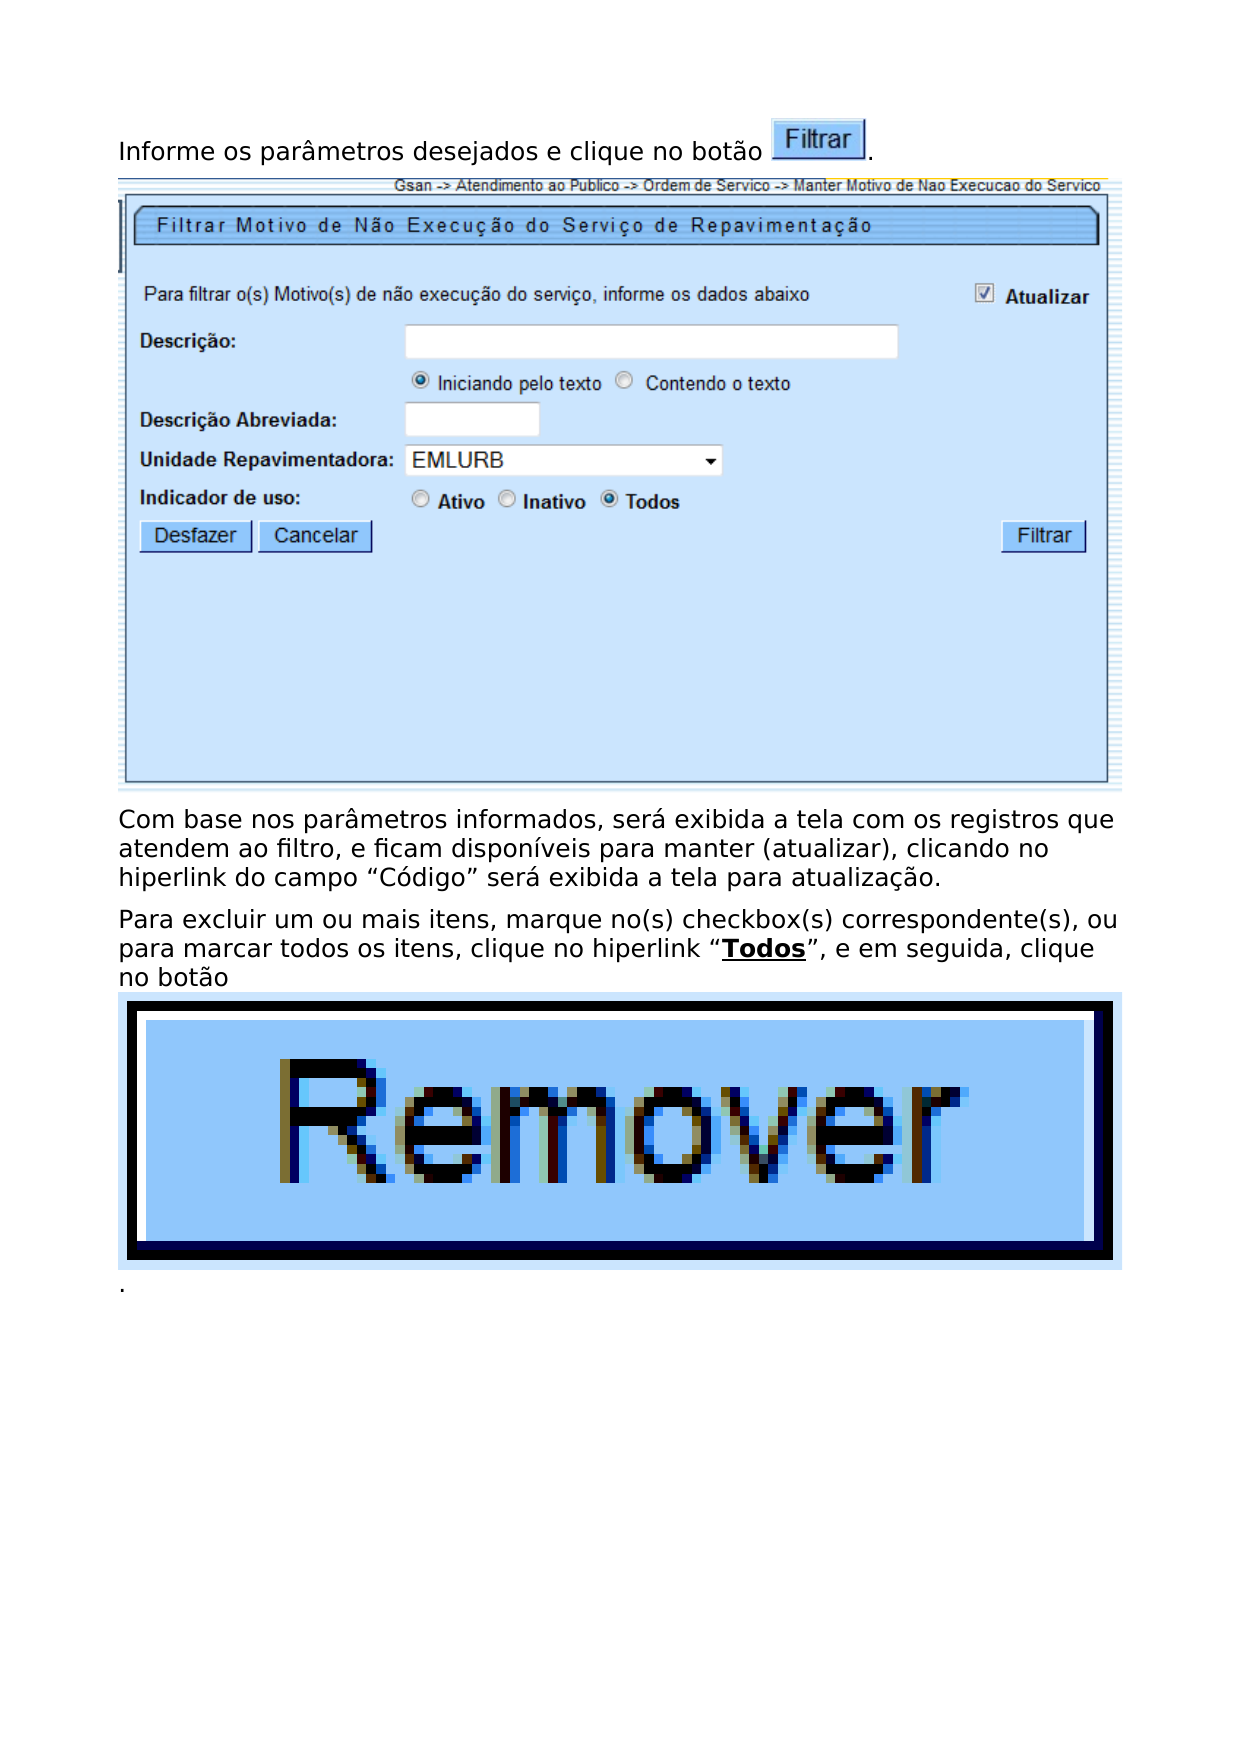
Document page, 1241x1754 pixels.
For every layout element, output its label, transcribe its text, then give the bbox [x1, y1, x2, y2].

picture [118, 178, 1123, 793]
text Com base nos parâmetros informados, será exibida a tela com os registros que atendem ao filtro, e ficam disponíveis para manter (atualizar), clicando no hiperlink do campo “Código” será exibida a tela para atualização. [118, 805, 1122, 892]
picture [771, 118, 867, 161]
text Informe os parâmetros desejados e clique no botão . [118, 118, 1122, 166]
picture [118, 992, 1123, 1270]
text . [118, 1270, 1122, 1299]
text Para excluir um ou mais itens, marque no(s) checkbox(s) correspondente(s), ou para marcar todos os itens, clique no hiperlink “Todos”, e em seguida, clique no botão [118, 905, 1122, 992]
